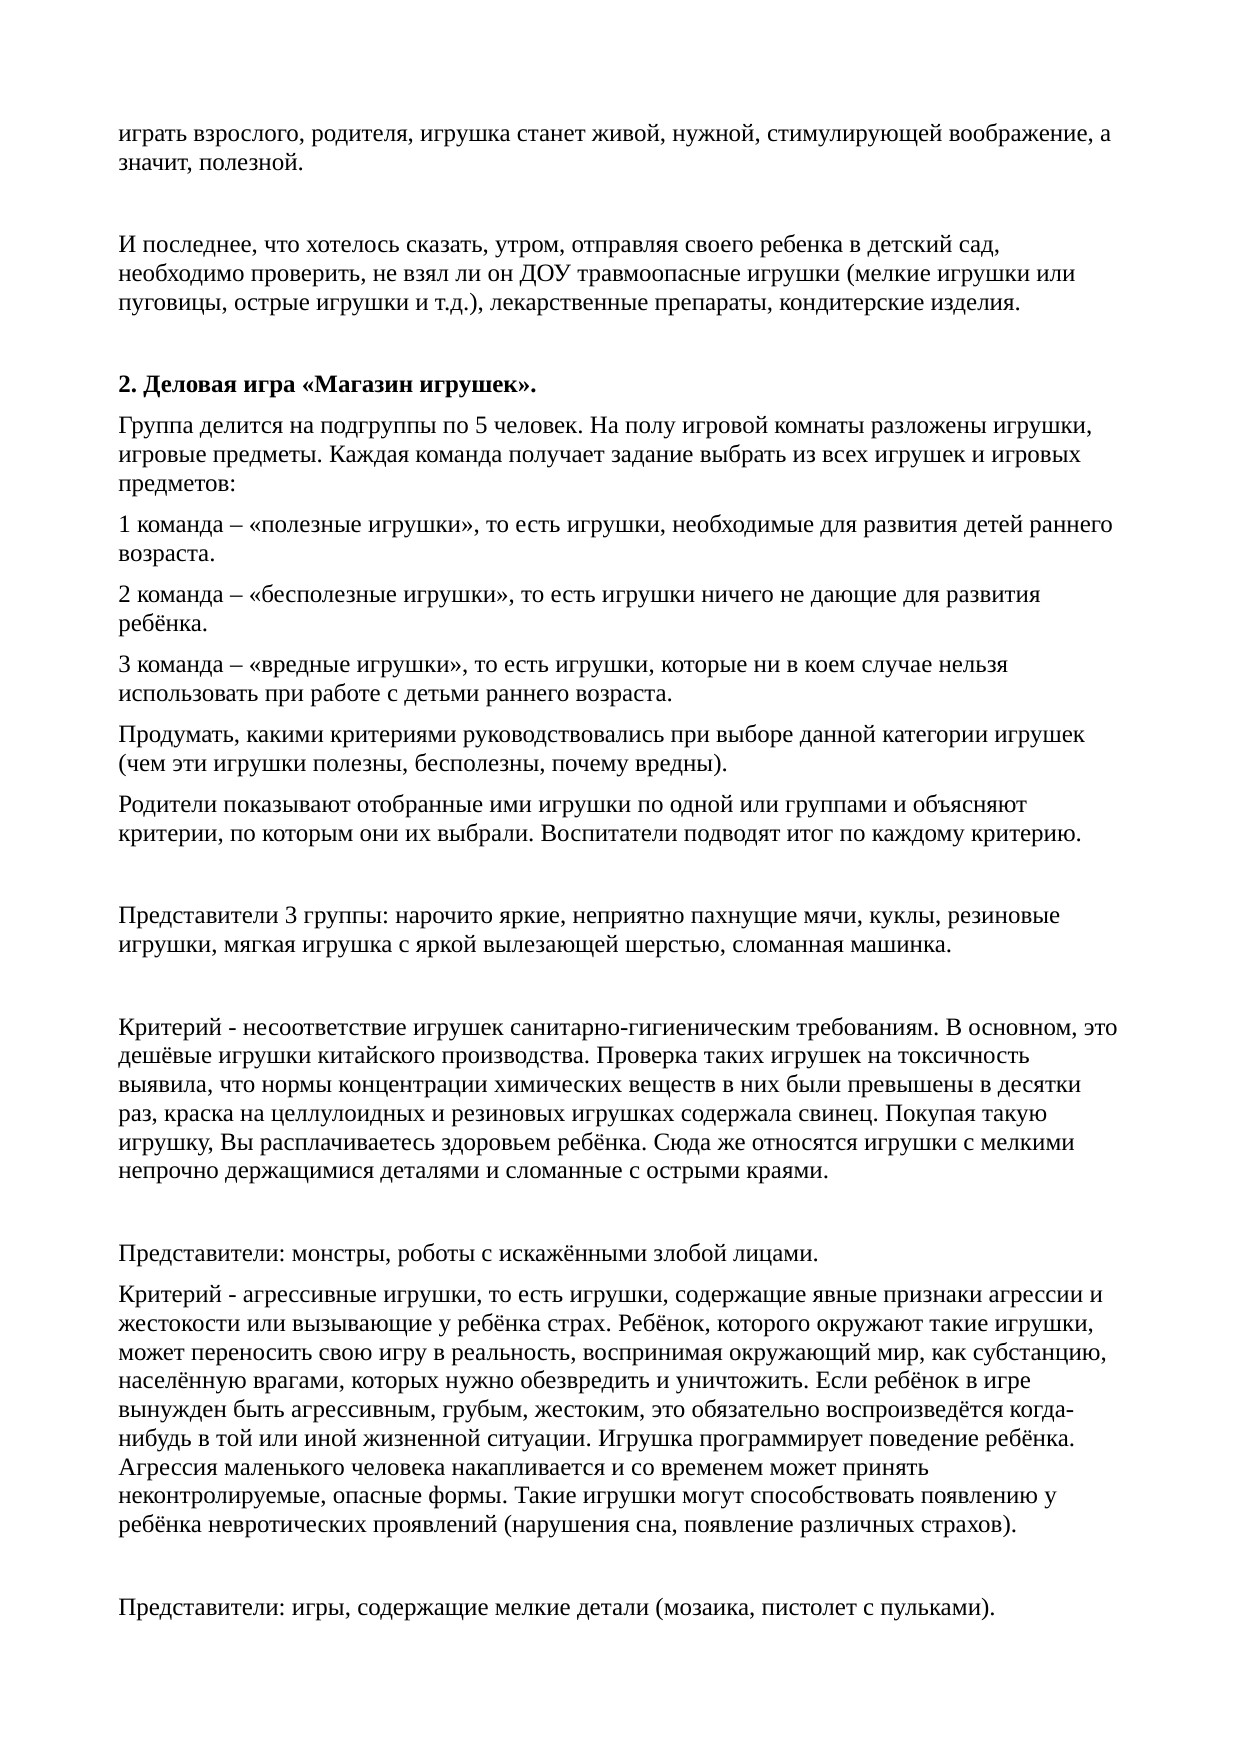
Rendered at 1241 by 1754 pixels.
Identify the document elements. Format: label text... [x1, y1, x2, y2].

text 2 команда – «бесполезные игрушки», то есть игрушки ничего не дающие для развития ребёнка. [118, 579, 1122, 637]
text 3 команда – «вредные игрушки», то есть игрушки, которые ни в коем случае нельзя использовать при работе с детьми раннего возраста. [118, 649, 1122, 707]
text Представители: монстры, роботы с искажёнными злобой лицами. [118, 1238, 1122, 1267]
text Представители: игры, содержащие мелкие детали (мозаика, пистолет с пульками). [118, 1592, 1122, 1621]
text 2. Деловая игра «Магазин игрушек». [118, 369, 1122, 398]
text Группа делится на подгруппы по 5 человек. На полу игровой комнаты разложены игрушки, игровые предметы. Каждая команда получает задание выбрать из всех игрушек и игровых предметов: [118, 411, 1122, 497]
text Родители показывают отобранные ими игрушки по одной или группами и объясняют критерии, по которым они их выбрали. Воспитатели подводят итог по каждому критерию. [118, 789, 1122, 847]
text Критерий - несоответствие игрушек санитарно-гигиеническим требованиям. В основном, это дешёвые игрушки китайского производства. Проверка таких игрушек на токсичность выявила, что нормы концентрации химических веществ в них были превышены в десятки раз, краска на целлулоидных и резиновых игрушках содержала свинец. Покупая такую игрушку, Вы расплачиваетесь здоровьем ребёнка. Сюда же относятся игрушки с мелкими непрочно держащимися деталями и сломанные с острыми краями. [118, 1012, 1122, 1184]
text Представители 3 группы: нарочито яркие, неприятно пахнущие мячи, куклы, резиновые игрушки, мягкая игрушка с яркой вылезающей шерстью, сломанная машинка. [118, 901, 1122, 958]
text Продумать, какими критериями руководствовались при выборе данной категории игрушек (чем эти игрушки полезны, бесполезны, почему вредны). [118, 719, 1122, 777]
text Критерий - агрессивные игрушки, то есть игрушки, содержащие явные признаки агрессии и жестокости или вызывающие у ребёнка страх. Ребёнок, которого окружают такие игрушки, может переносить свою игру в реальность, воспринимая окружающий мир, как субстанцию, населённую врагами, которых нужно обезвредить и уничтожить. Если ребёнок в игре вынужден быть агрессивным, грубым, жестоким, это обязательно воспроизведётся когда-нибудь в той или иной жизненной ситуации. Игрушка программирует поведение ребёнка. Агрессия маленького человека накапливается и со временем может принять неконтролируемые, опасные формы. Такие игрушки могут способствовать появлению у ребёнка невротических проявлений (нарушения сна, появление различных страхов). [118, 1279, 1122, 1538]
text И последнее, что хотелось сказать, утром, отправляя своего ребенка в детский сад, необходимо проверить, не взял ли он ДОУ травмоопасные игрушки (мелкие игрушки или пуговицы, острые игрушки и т.д.), лекарственные препараты, кондитерские изделия. [118, 229, 1122, 316]
text 1 команда – «полезные игрушки», то есть игрушки, необходимые для развития детей раннего возраста. [118, 509, 1122, 567]
text играть взрослого, родителя, игрушка станет живой, нужной, стимулирующей воображение, а значит, полезной. [118, 118, 1122, 176]
